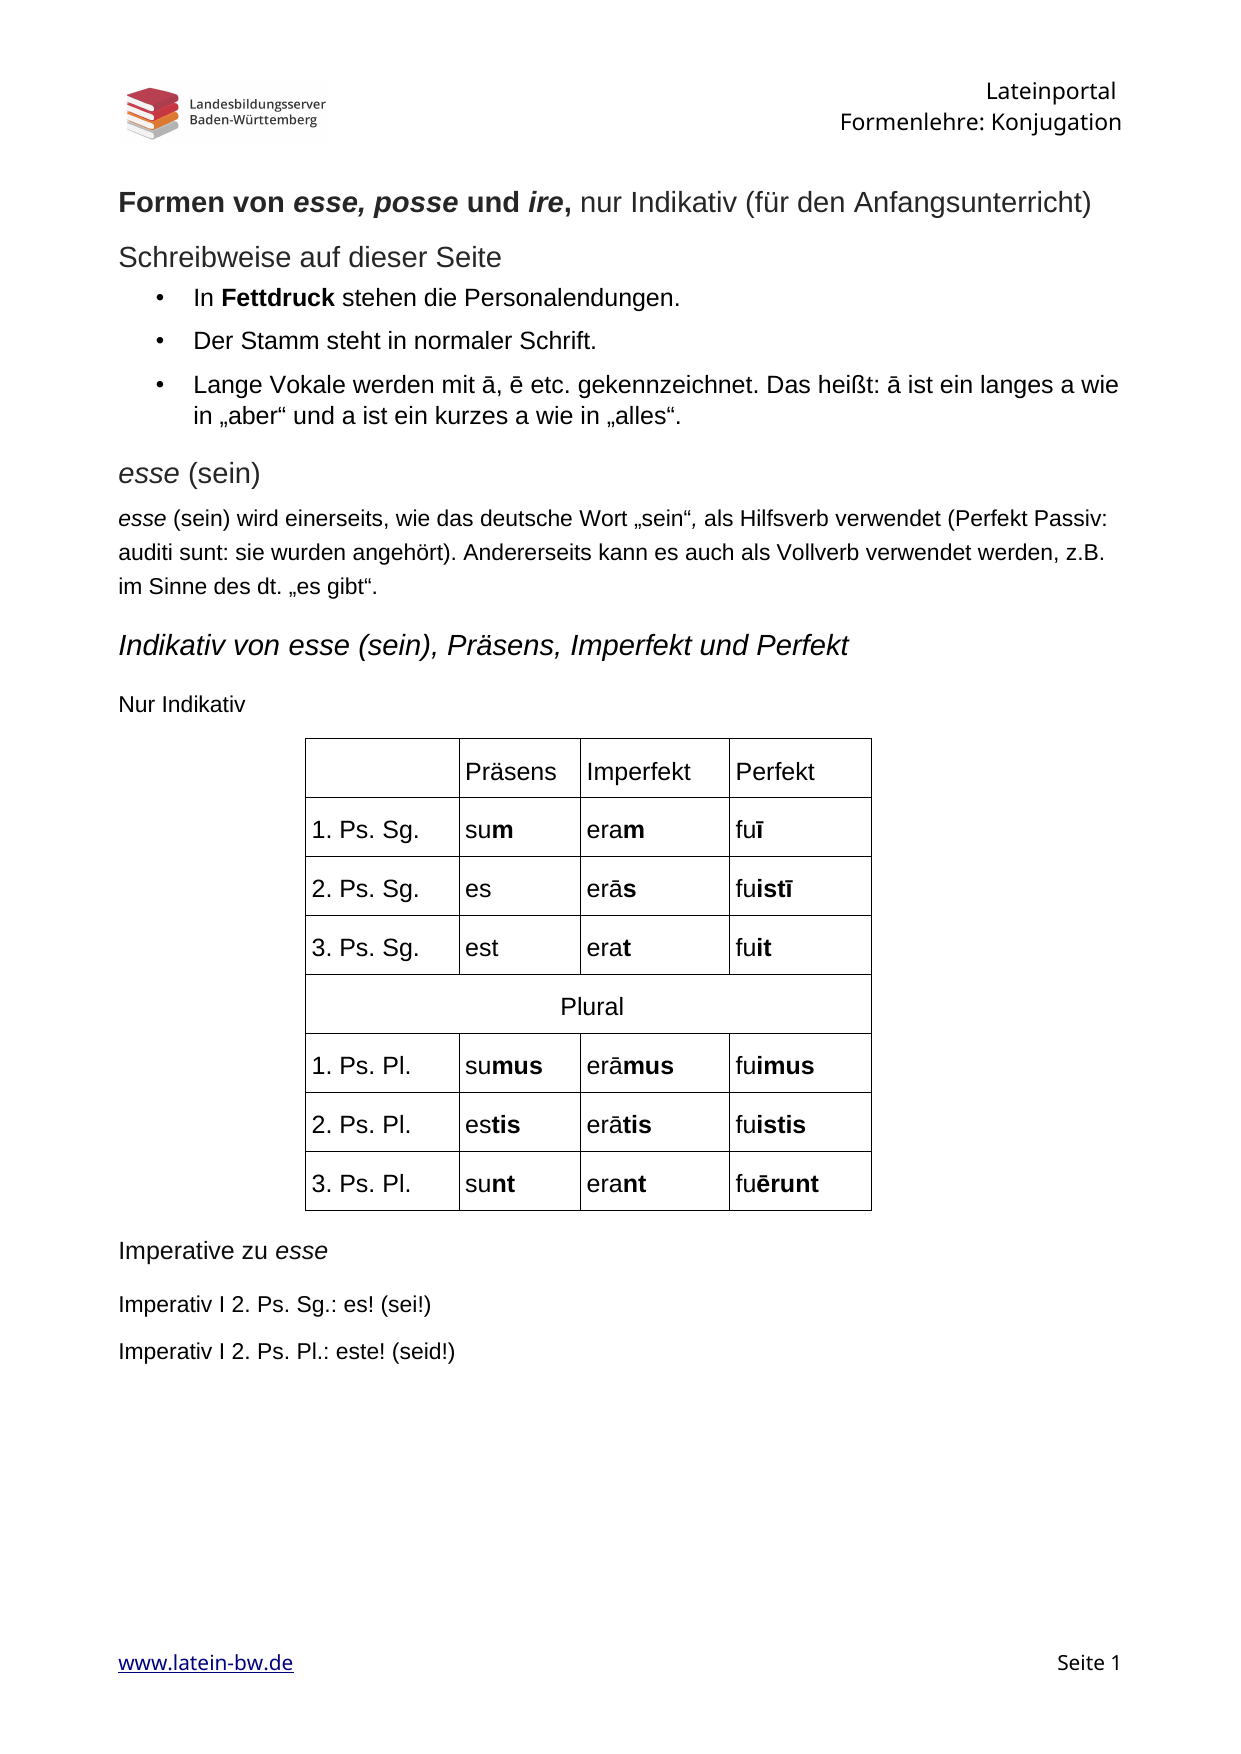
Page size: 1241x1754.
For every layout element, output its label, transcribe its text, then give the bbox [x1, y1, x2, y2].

table_cell erās [581, 857, 729, 915]
subtitle Formen von esse, posse und ire, nur Indikativ (für den Anfangsunterricht) [118, 185, 1122, 219]
picture [118, 78, 329, 146]
table_header [306, 739, 459, 797]
text Imperativ I 2. Ps. Sg.: es! (sei!) [118, 1291, 1122, 1317]
subtitle esse (sein) [118, 456, 1122, 490]
table_cell sumus [460, 1034, 580, 1092]
table_cell fuī [730, 798, 871, 856]
table_cell 3. Ps. Pl. [306, 1152, 459, 1210]
table_cell erāmus [581, 1034, 729, 1092]
table_header Perfekt [730, 739, 871, 797]
table_cell fuistī [730, 857, 871, 915]
table_cell 3. Ps. Sg. [306, 916, 459, 974]
table_cell es [460, 857, 580, 915]
subtitle Schreibweise auf dieser Seite [118, 240, 1122, 273]
table_cell fuērunt [730, 1152, 871, 1210]
table_cell 2. Ps. Pl. [306, 1093, 459, 1151]
text esse (sein) wird einerseits, wie das deutsche Wort „sein“, als Hilfsverb verwendet (Perfekt Passiv: auditi sunt: sie wurden angehört). Andererseits kann es auch als Vollverb verwendet werden, z.B. im Sinne des dt. „es gibt“. [118, 505, 1122, 600]
list Lange Vokale werden mit ā, ē etc. gekennzeichnet. Das heißt: ā ist ein langes a wie in „aber“ und a ist ein kurzes a wie in „alles“. [156, 369, 1122, 430]
table_cell 2. Ps. Sg. [306, 857, 459, 915]
table_cell eram [581, 798, 729, 856]
table_cell sum [460, 798, 580, 856]
table_cell 1. Ps. Sg. [306, 798, 459, 856]
text Imperativ I 2. Ps. Pl.: este! (seid!) [118, 1338, 1122, 1364]
table_header Präsens [460, 739, 580, 797]
table_cell estis [460, 1093, 580, 1151]
text Nur Indikativ [118, 691, 1122, 718]
subtitle Imperative zu esse [118, 1236, 1122, 1264]
table_cell fuit [730, 916, 871, 974]
table_cell sunt [460, 1152, 580, 1210]
table_cell Plural [306, 975, 871, 1033]
list Der Stamm steht in normaler Schrift. [156, 326, 1122, 355]
table_cell erat [581, 916, 729, 974]
table_cell erant [581, 1152, 729, 1210]
table_cell fuistis [730, 1093, 871, 1151]
table_cell fuimus [730, 1034, 871, 1092]
table_header Imperfekt [581, 739, 729, 797]
list In Fettdruck stehen die Personalendungen. [156, 283, 1122, 312]
table_cell erātis [581, 1093, 729, 1151]
table_cell est [460, 916, 580, 974]
subtitle Indikativ von esse (sein), Präsens, Imperfekt und Perfekt [118, 628, 1122, 662]
table_cell 1. Ps. Pl. [306, 1034, 459, 1092]
